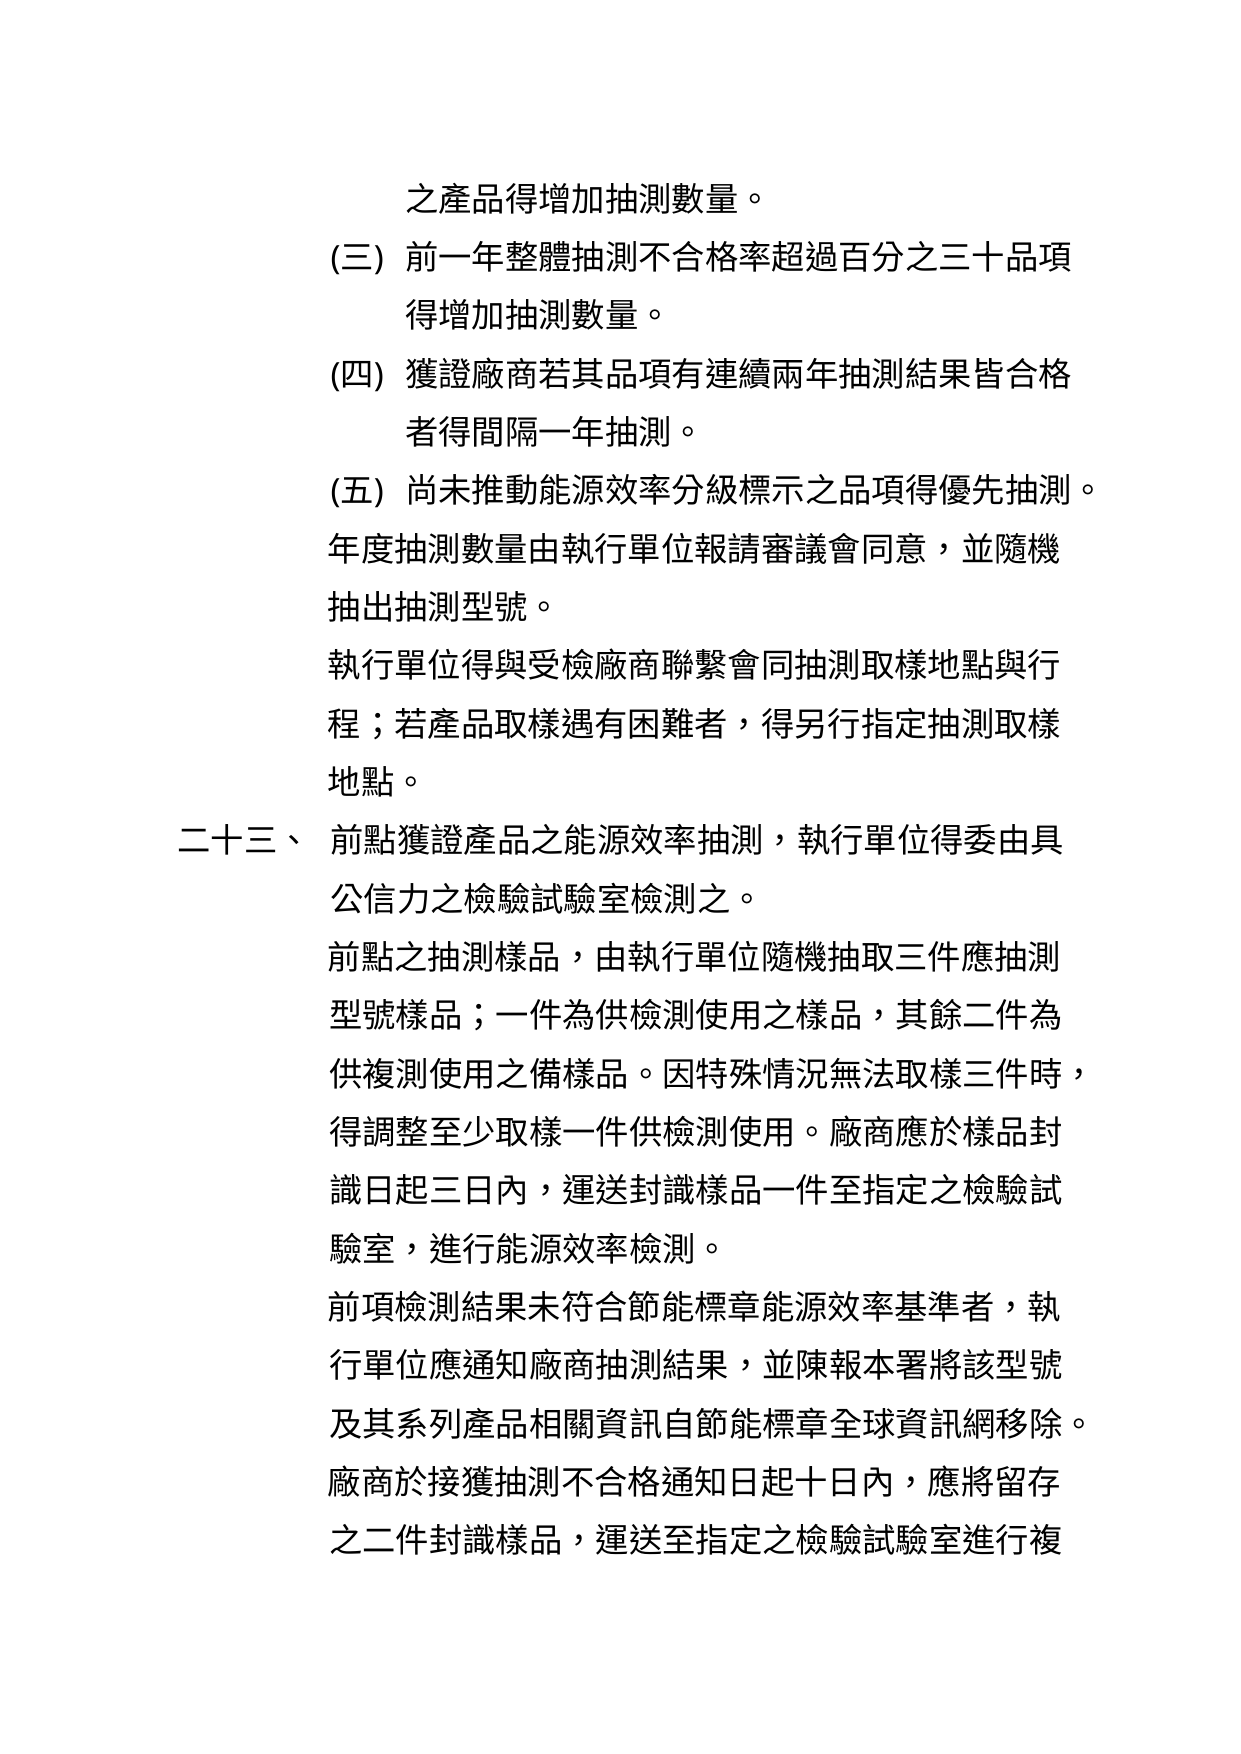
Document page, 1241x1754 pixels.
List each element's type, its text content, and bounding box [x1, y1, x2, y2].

list 獲證廠商若其品項有連續兩年抽測結果皆合格者得間隔一年抽測。 [330, 339, 1092, 456]
text 前項檢測結果未符合節能標章能源效率基準者，執行單位應通知廠商抽測結果，並陳報本署將該型號及其系列產品相關資訊自節能標章全球資訊網移除。 [327, 1273, 1092, 1448]
text 執行單位得與受檢廠商聯繫會同抽測取樣地點與行程；若產品取樣遇有困難者，得另行指定抽測取樣地點。 [327, 631, 1092, 806]
list 尚未推動能源效率分級標示之品項得優先抽測。 [330, 456, 1092, 514]
text 年度抽測數量由執行單位報請審議會同意，並隨機抽出抽測型號。 [327, 514, 1092, 631]
list 之產品得增加抽測數量。 [330, 164, 1092, 223]
list 前點獲證產品之能源效率抽測，執行單位得委由具公信力之檢驗試驗室檢測之。 [177, 806, 1092, 923]
list 前一年整體抽測不合格率超過百分之三十品項得增加抽測數量。 [330, 223, 1092, 339]
text 前點之抽測樣品，由執行單位隨機抽取三件應抽測型號樣品；一件為供檢測使用之樣品，其餘二件為供複測使用之備樣品。因特殊情況無法取樣三件時，得調整至少取樣一件供檢測使用。廠商應於樣品封識日起三日內，運送封識樣品一件至指定之檢驗試驗室，進行能源效率檢測。 [327, 923, 1092, 1273]
text 廠商於接獲抽測不合格通知日起十日內，應將留存之二件封識樣品，運送至指定之檢驗試驗室進行複 [327, 1448, 1092, 1564]
